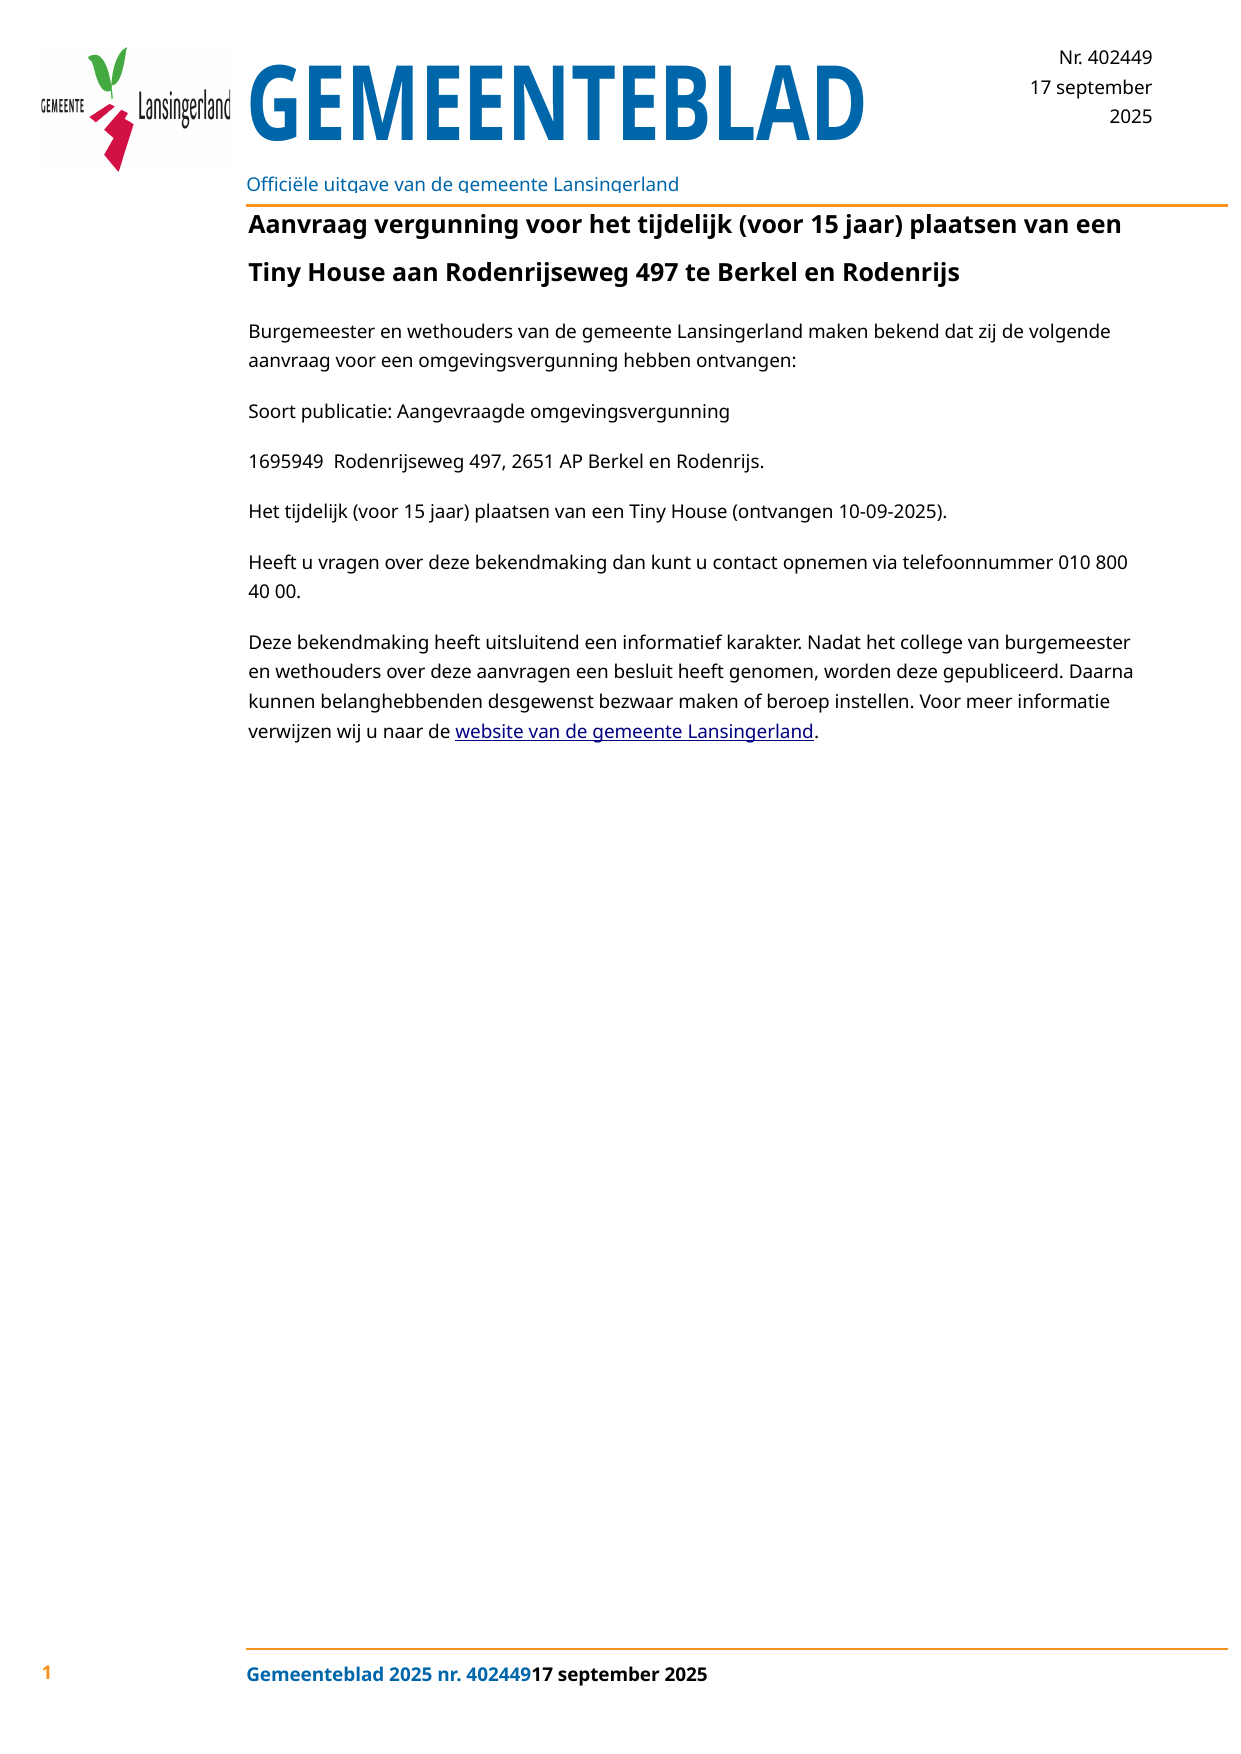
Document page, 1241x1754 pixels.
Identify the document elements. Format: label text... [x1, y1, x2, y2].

text 1695949 Rodenrijseweg 497, 2651 AP Berkel en Rodenrijs. [248, 448, 1152, 474]
text Soort publicatie: Aangevraagde omgevingsvergunning [248, 398, 1152, 424]
text Burgemeester en wethouders van de gemeente Lansingerland maken bekend dat zij de volgende aanvraag voor een omgevingsvergunning hebben ontvangen: [248, 318, 1152, 373]
text Deze bekendmaking heeft uitsluitend een informatief karakter. Nadat het college van burgemeester en wethouders over deze aanvragen een besluit heeft genomen, worden deze gepubliceerd. Daarna kunnen belanghebbenden desgewenst bezwaar maken of beroep instellen. Voor meer informatie verwijzen wij u naar de website van de gemeente Lansingerland. [248, 629, 1152, 744]
text Heeft u vragen over deze bekendmaking dan kunt u contact opnemen via telefoonnummer 010 800 40 00. [248, 549, 1152, 604]
text Het tijdelijk (voor 15 jaar) plaatsen van een Tiny House (ontvangen 10-09-2025). [248, 499, 1152, 524]
picture [41, 47, 231, 172]
text Aanvraag vergunning voor het tijdelijk (voor 15 jaar) plaatsen van een Tiny House aan Rodenrijseweg 497 te Berkel en Rodenrijs [248, 207, 1152, 288]
